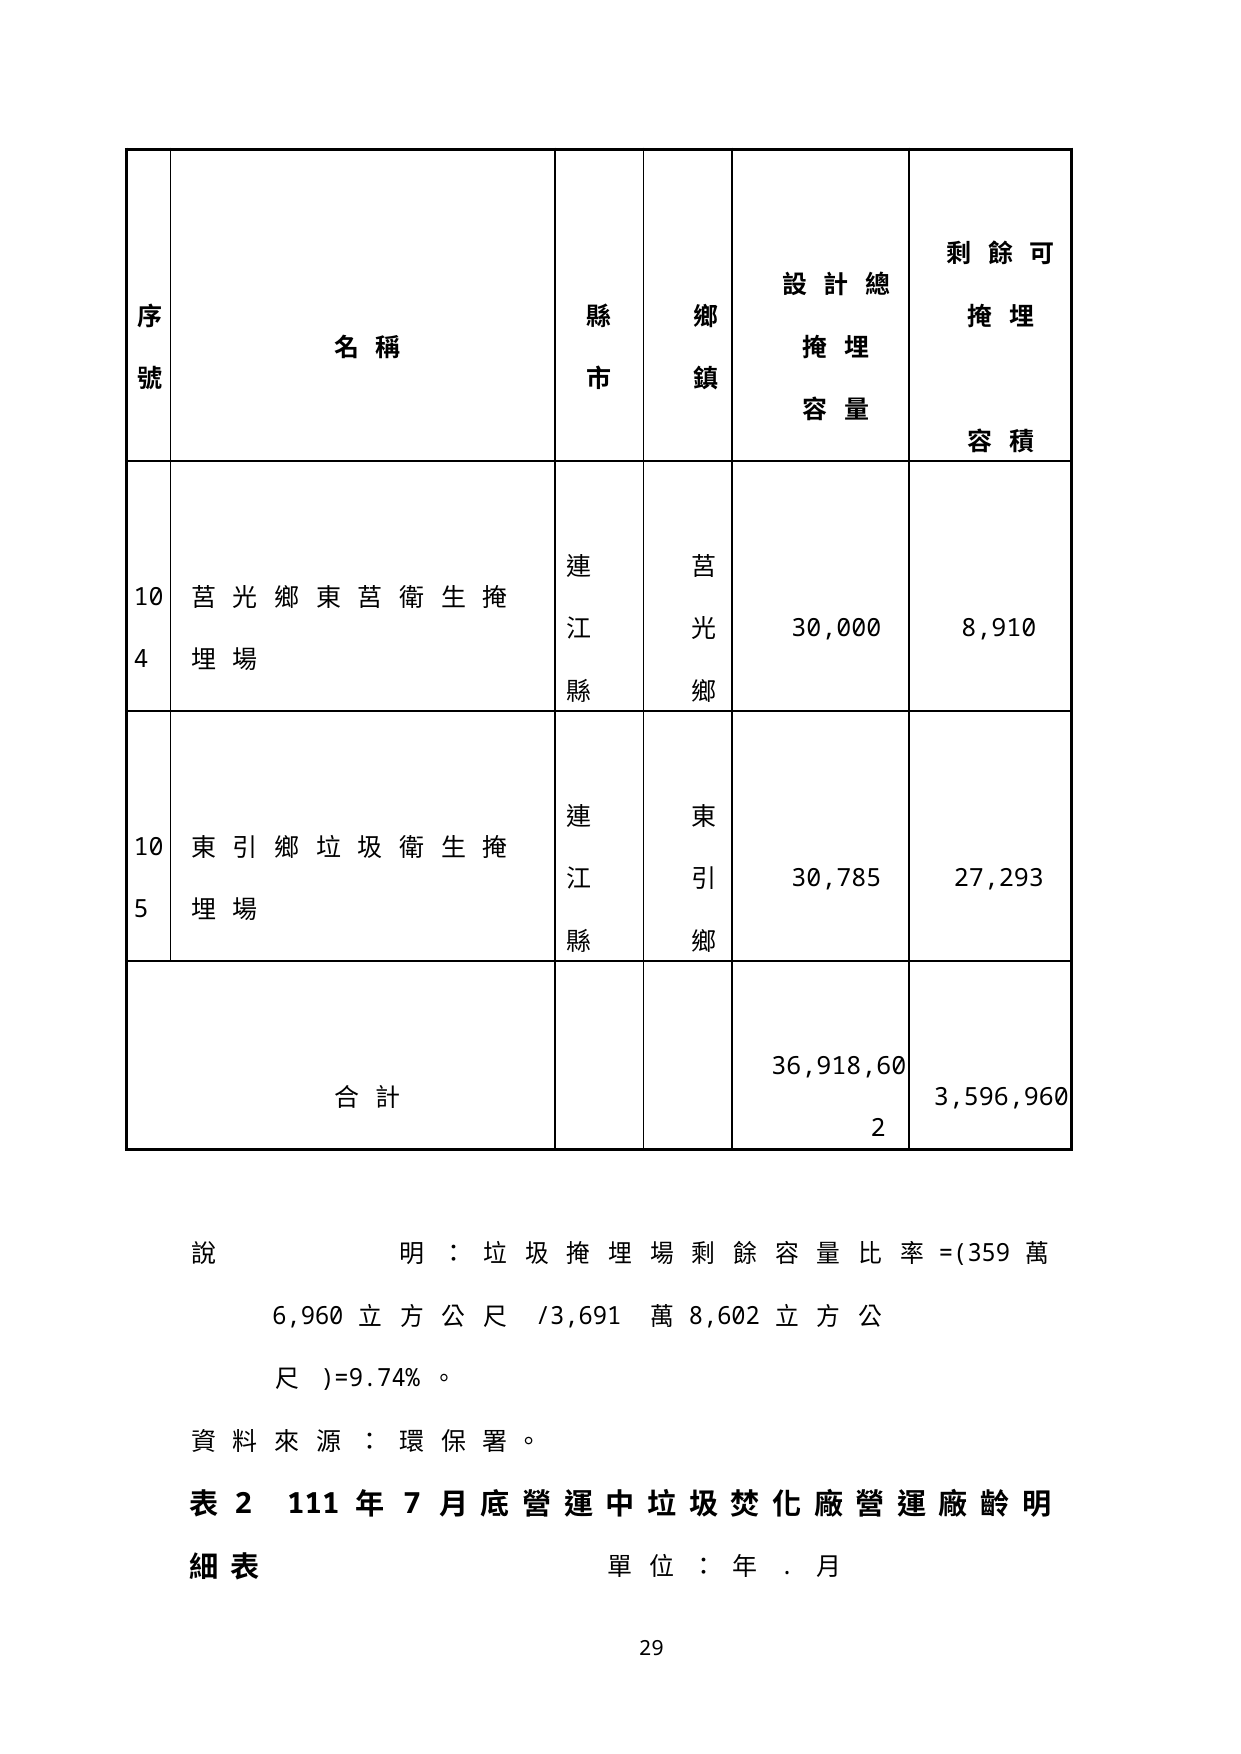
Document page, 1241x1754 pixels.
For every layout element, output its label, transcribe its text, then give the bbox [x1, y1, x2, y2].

table_header 名稱 [171, 151, 554, 460]
table_cell 3,596,960 [910, 962, 1070, 1148]
table_cell 104 [128, 462, 170, 710]
table_cell 105 [128, 712, 170, 960]
table_cell [644, 962, 731, 1148]
table_header 設計總掩埋 容量 [733, 151, 908, 460]
table_cell 東引鄉垃圾衛生掩埋場 [171, 712, 554, 960]
table_cell 合計 [128, 962, 554, 1148]
text 說 明：垃圾掩埋場剩餘容量比率=(359萬6,960立方公尺/3,691萬8,602立方公尺)=9.74%。 [124, 1210, 1058, 1398]
table_cell 8,910 [910, 462, 1070, 710]
table_cell 東引鄉 [644, 712, 731, 960]
table_cell 連江縣 [556, 712, 643, 960]
table_cell 莒光鄉東莒衛生掩埋場 [171, 462, 554, 710]
table_cell 36,918,602 [733, 962, 908, 1148]
table_header 剩餘可掩埋 容積 [910, 151, 1070, 460]
text 表2 111年7月底營運中垃圾焚化廠營運廠齡明細表 單位：年.月 [118, 1460, 1058, 1585]
table_cell 莒光鄉 [644, 462, 731, 710]
table_cell 連江縣 [556, 462, 643, 710]
text 資料來源：環保署。 [124, 1398, 1058, 1460]
table_cell 30,785 [733, 712, 908, 960]
table_cell 30,000 [733, 462, 908, 710]
table_cell [556, 962, 643, 1148]
table_header 縣市 [556, 151, 643, 460]
table_header 序號 [128, 151, 170, 460]
table_cell 27,293 [910, 712, 1070, 960]
table_header 鄉鎮 [644, 151, 731, 460]
